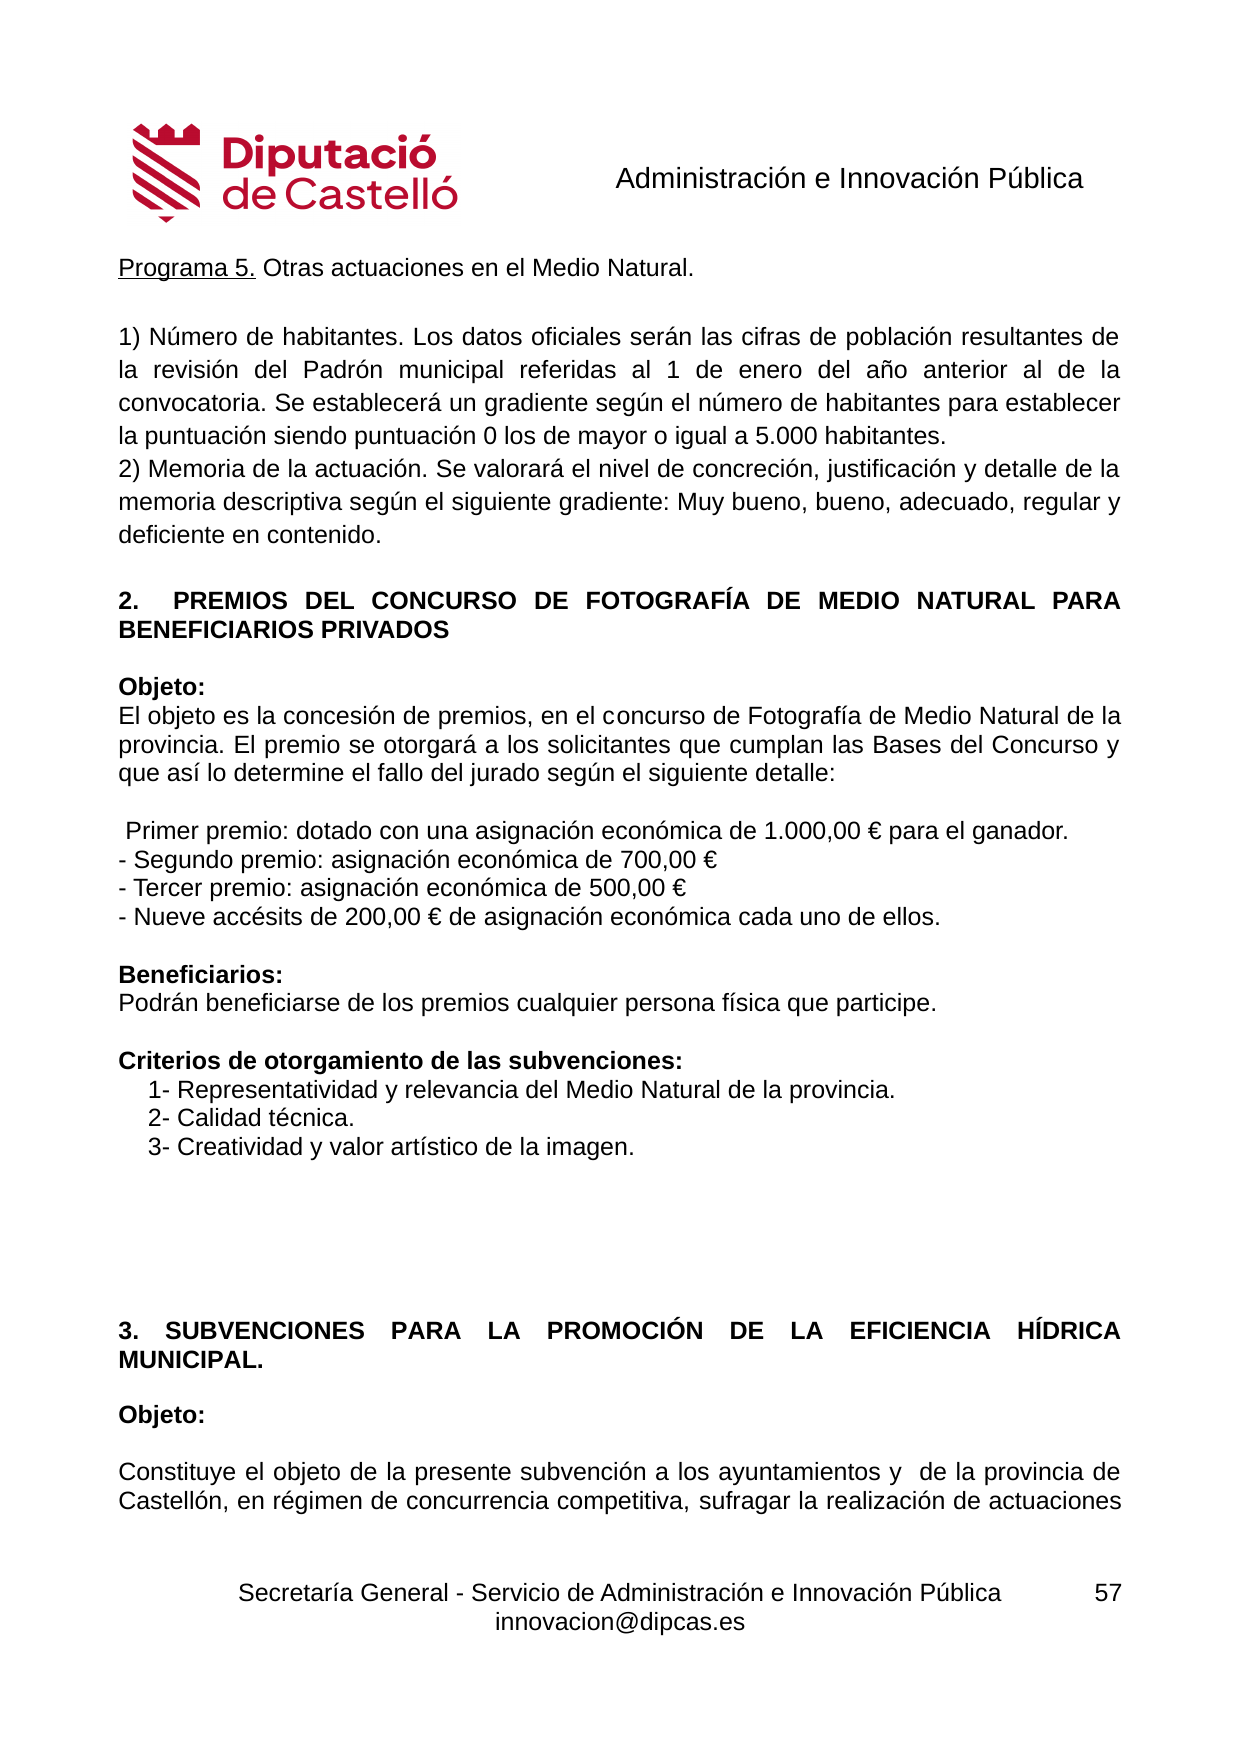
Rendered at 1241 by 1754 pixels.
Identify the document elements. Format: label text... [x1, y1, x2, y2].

text Podrán beneficiarse de los premios cualquier persona física que participe. [118, 988, 1122, 1017]
text - Tercer premio: asignación económica de 500,00 € [118, 873, 1122, 902]
text Objeto: [118, 1400, 1122, 1428]
text 3. SUBVENCIONES PARA LA PROMOCIÓN DE LA EFICIENCIA HÍDRICA MUNICIPAL. [118, 1316, 1122, 1373]
text 2) Memoria de la actuación. Se valorará el nivel de concreción, justificación y detalle de la memoria descriptiva según el siguiente gradiente: Muy bueno, bueno, adecuado, regular y deficiente en contenido. [118, 454, 1122, 548]
text Beneficiarios: [118, 959, 1122, 988]
text - Segundo premio: asignación económica de 700,00 € [118, 844, 1122, 873]
text 3- Creatividad y valor artístico de la imagen. [148, 1132, 1122, 1161]
text Primer premio: dotado con una asignación económica de 1.000,00 € para el ganador. [118, 816, 1122, 844]
text 2. PREMIOS DEL CONCURSO DE FOTOGRAFÍA DE MEDIO NATURAL PARA BENEFICIARIOS PRIVADOS [118, 586, 1122, 643]
text 1- Representatividad y relevancia del Medio Natural de la provincia. [148, 1074, 1122, 1103]
text Criterios de otorgamiento de las subvenciones: [118, 1046, 1122, 1074]
text 2- Calidad técnica. [148, 1103, 1122, 1132]
text El objeto es la concesión de premios, en el concurso de Fotografía de Medio Natural de la provincia. El premio se otorgará a los solicitantes que cumplan las Bases del Concurso y que así lo determine el fallo del jurado según el siguiente detalle: [118, 701, 1122, 787]
text 1) Número de habitantes. Los datos oficiales serán las cifras de población resultantes de la revisión del Padrón municipal referidas al 1 de enero del año anterior al de la convocatoria. Se establecerá un gradiente según el número de habitantes para establecer la puntuación siendo puntuación 0 los de mayor o igual a 5.000 habitantes. [118, 322, 1122, 449]
text Objeto: [118, 672, 1122, 701]
text - Nueve accésits de 200,00 € de asignación económica cada uno de ellos. [118, 902, 1122, 931]
text Programa 5. Otras actuaciones en el Medio Natural. [118, 253, 1122, 282]
text Constituye el objeto de la presente subvención a los ayuntamientos y de la provincia de Castellón, en régimen de concurrencia competitiva, sufragar la realización de actuaciones [118, 1457, 1122, 1515]
